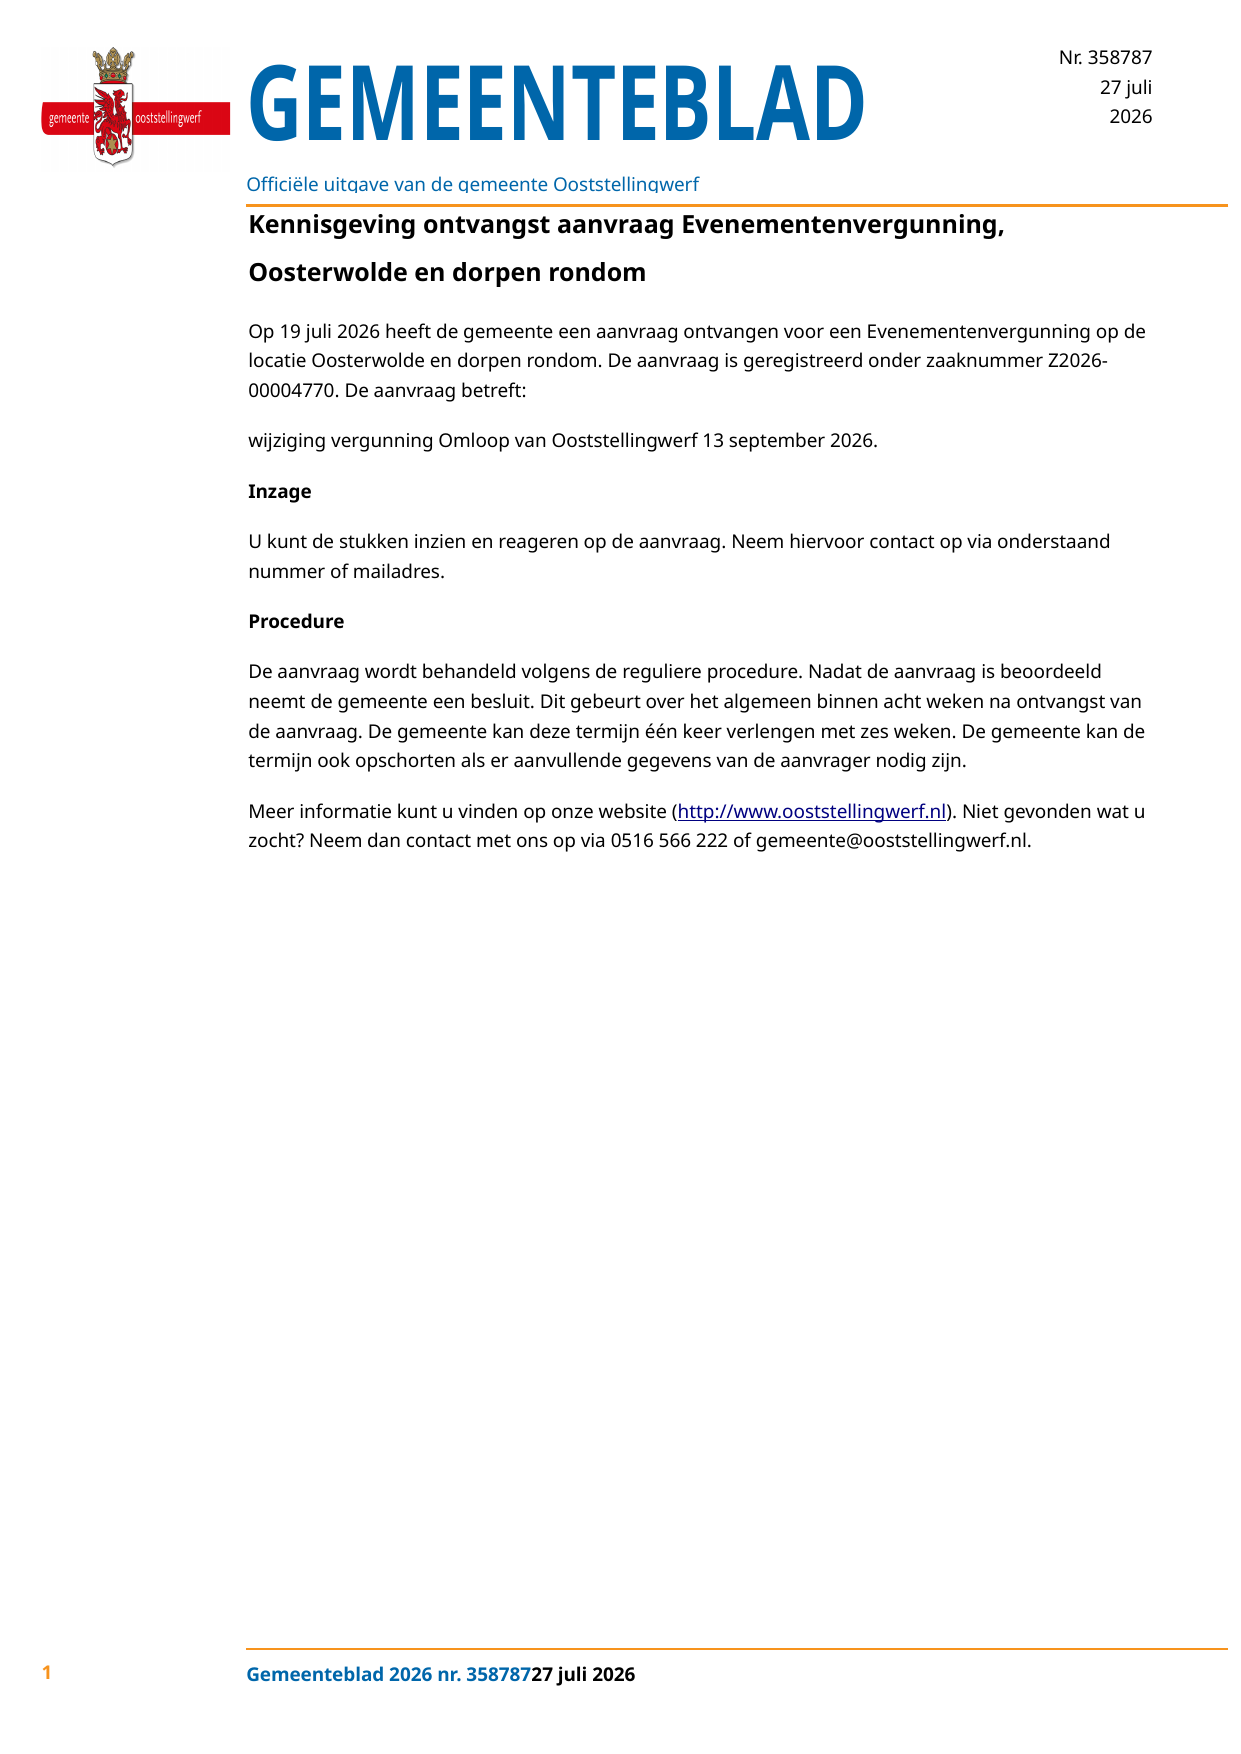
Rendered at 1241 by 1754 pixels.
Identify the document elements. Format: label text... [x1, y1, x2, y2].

text Meer informatie kunt u vinden op onze website (http://www.ooststellingwerf.nl). Niet gevonden wat u zocht? Neem dan contact met ons op via 0516 566 222 of gemeente@ooststellingwerf.nl. [248, 798, 1152, 853]
text wijziging vergunning Omloop van Ooststellingwerf 13 september 2026. [248, 427, 1152, 453]
text Kennisgeving ontvangst aanvraag Evenementenvergunning, Oosterwolde en dorpen rondom [248, 207, 1152, 288]
picture [41, 47, 231, 172]
text Procedure [248, 608, 1152, 634]
text Inzage [248, 478, 1152, 504]
text Op 19 juli 2026 heeft de gemeente een aanvraag ontvangen voor een Evenementenvergunning op de locatie Oosterwolde en dorpen rondom. De aanvraag is geregistreerd onder zaaknummer Z2026-00004770. De aanvraag betreft: [248, 318, 1152, 403]
text De aanvraag wordt behandeld volgens de reguliere procedure. Nadat de aanvraag is beoordeeld neemt de gemeente een besluit. Dit gebeurt over het algemeen binnen acht weken na ontvangst van de aanvraag. De gemeente kan deze termijn één keer verlengen met zes weken. De gemeente kan de termijn ook opschorten als er aanvullende gegevens van de aanvrager nodig zijn. [248, 659, 1152, 773]
text U kunt de stukken inzien en reageren op de aanvraag. Neem hiervoor contact op via onderstaand nummer of mailadres. [248, 528, 1152, 584]
